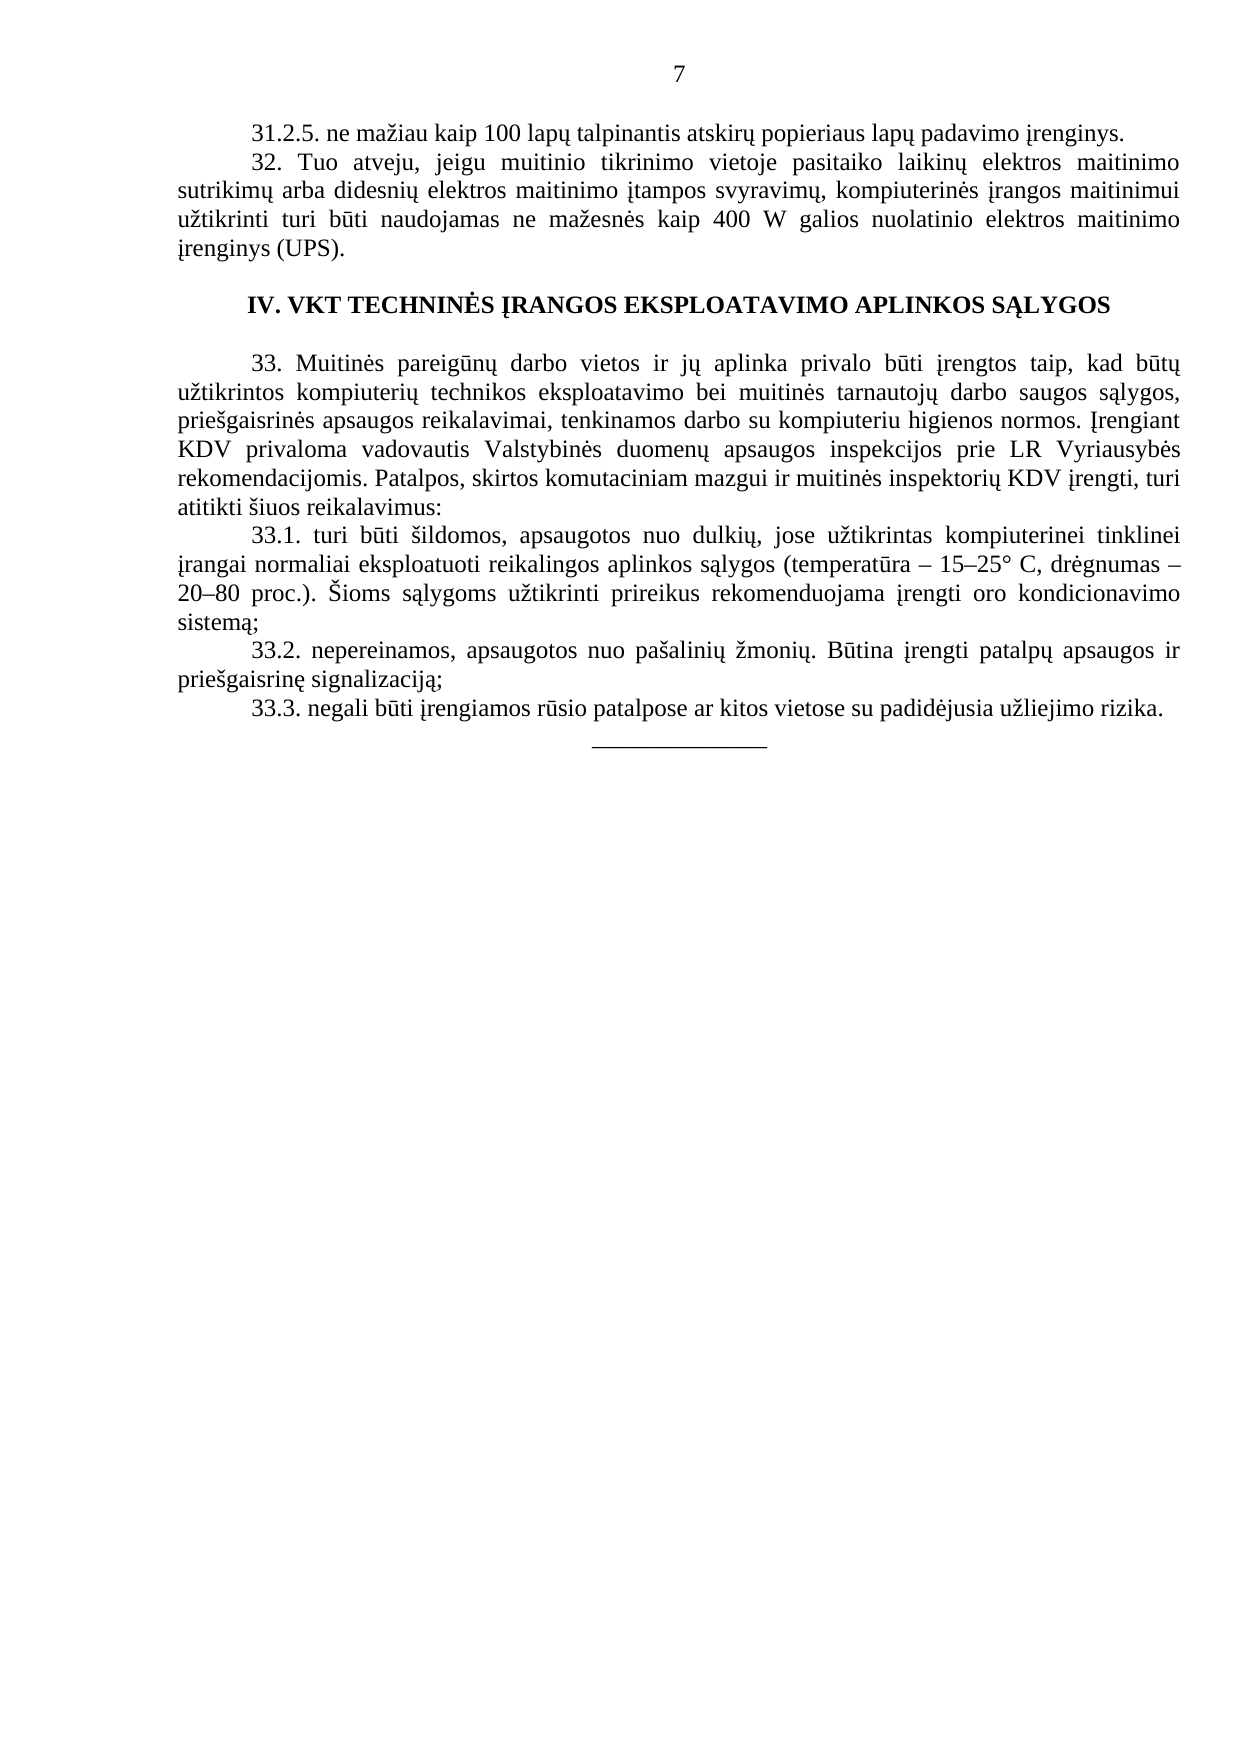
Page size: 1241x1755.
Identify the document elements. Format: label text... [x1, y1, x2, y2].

text 33. Muitinės pareigūnų darbo vietos ir jų aplinka privalo būti įrengtos taip, kad būtų užtikrintos kompiuterių technikos eksploatavimo bei muitinės tarnautojų darbo saugos sąlygos, priešgaisrinės apsaugos reikalavimai, tenkinamos darbo su kompiuteriu higienos normos. Įrengiant KDV privaloma vadovautis Valstybinės duomenų apsaugos inspekcijos prie LR Vyriausybės rekomendacijomis. Patalpos, skirtos komutaciniam mazgui ir muitinės inspektorių KDV įrengti, turi atitikti šiuos reikalavimus: [177, 348, 1181, 521]
text 33.2. nepereinamos, apsaugotos nuo pašalinių žmonių. Būtina įrengti patalpų apsaugos ir priešgaisrinę signalizaciją; [177, 636, 1181, 693]
text 31.2.5. ne mažiau kaip 100 lapų talpinantis atskirų popieriaus lapų padavimo įrenginys. [177, 118, 1181, 147]
text ______________ [177, 722, 1181, 751]
text 33.3. negali būti įrengiamos rūsio patalpose ar kitos vietose su padidėjusia užliejimo rizika. [177, 693, 1181, 722]
text 33.1. turi būti šildomos, apsaugotos nuo dulkių, jose užtikrintas kompiuterinei tinklinei įrangai normaliai eksploatuoti reikalingos aplinkos sąlygos (temperatūra – 15–25° C, drėgnumas – 20–80 proc.). Šioms sąlygoms užtikrinti prireikus rekomenduojama įrengti oro kondicionavimo sistemą; [177, 521, 1181, 636]
text IV. VKT TECHNINĖS ĮRANGOS EKSPLOATAVIMO APLINKOS SĄLYGOS [177, 291, 1181, 319]
text 32. Tuo atveju, jeigu muitinio tikrinimo vietoje pasitaiko laikinų elektros maitinimo sutrikimų arba didesnių elektros maitinimo įtampos svyravimų, kompiuterinės įrangos maitinimui užtikrinti turi būti naudojamas ne mažesnės kaip 400 W galios nuolatinio elektros maitinimo įrenginys (UPS). [177, 147, 1181, 262]
